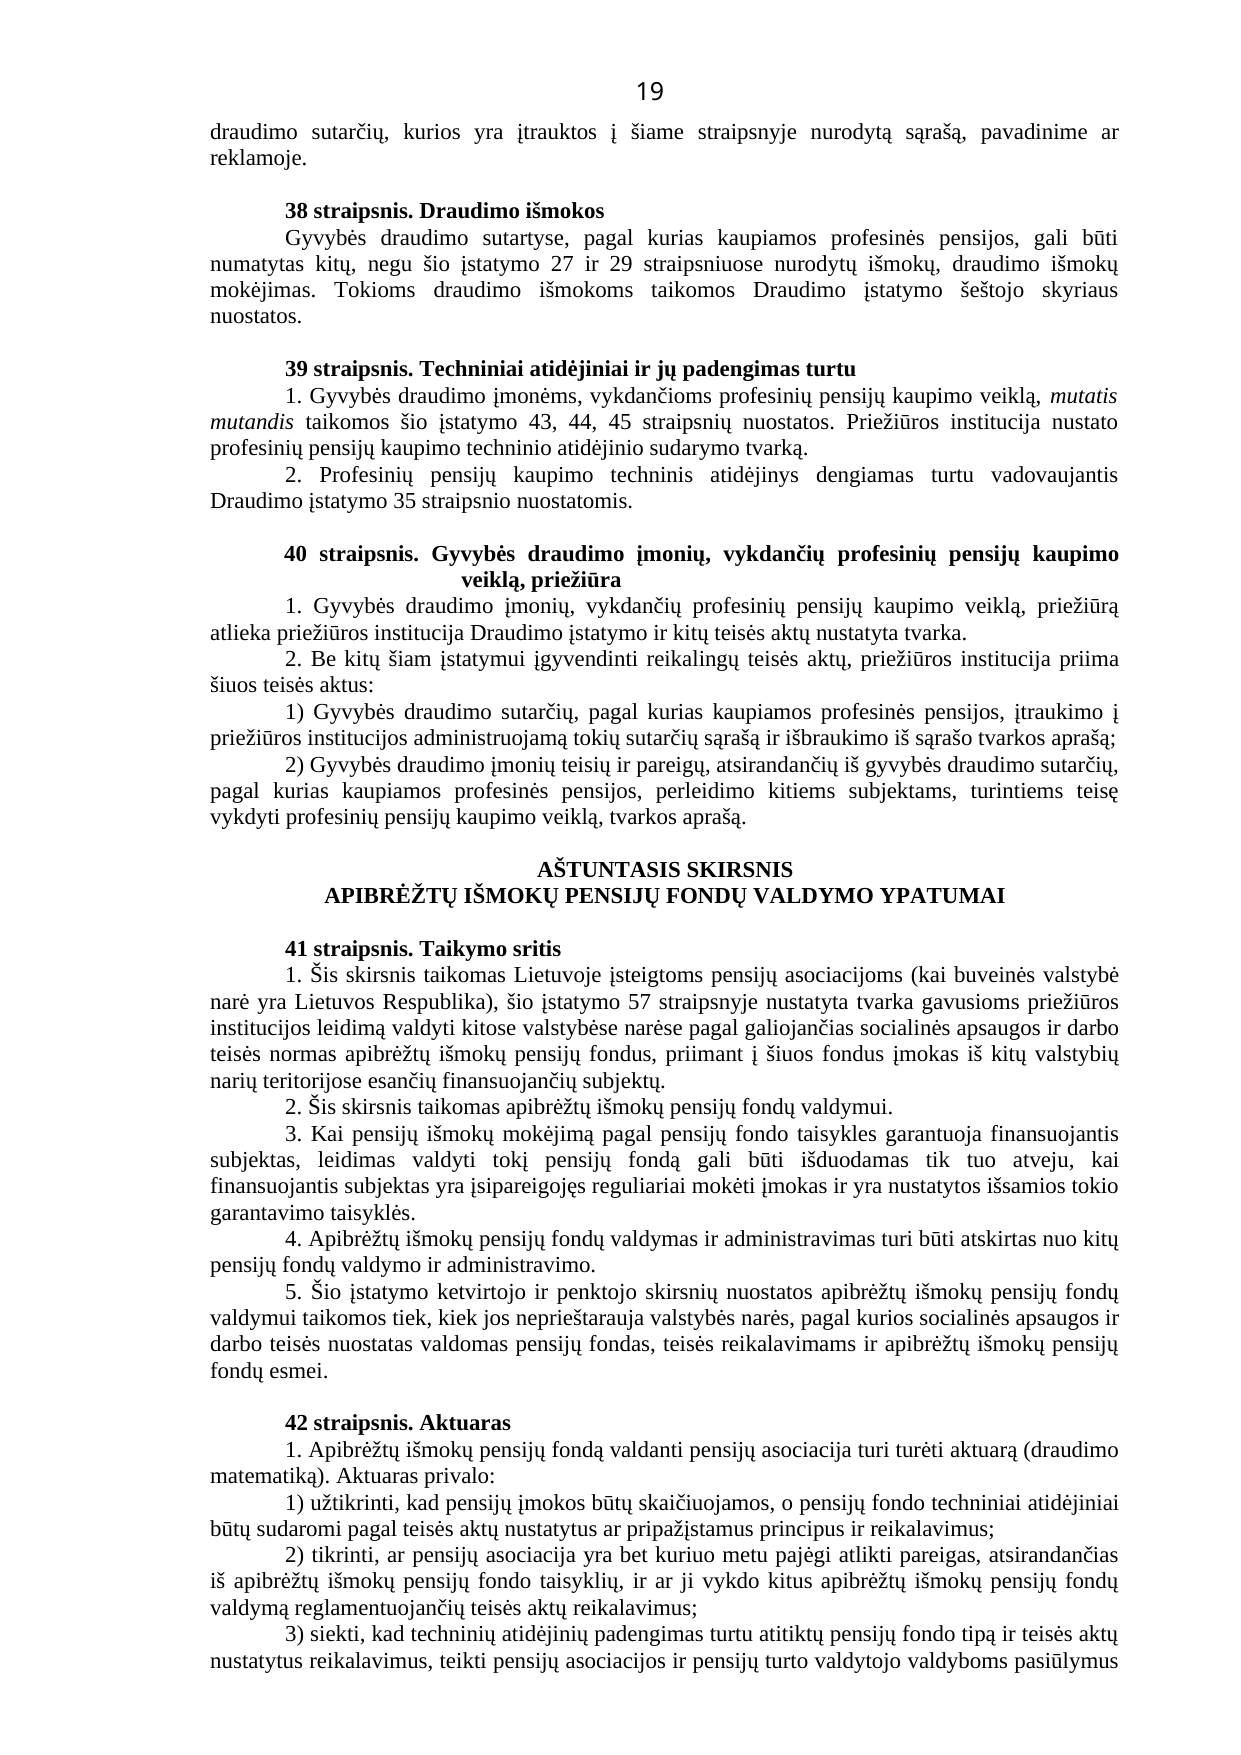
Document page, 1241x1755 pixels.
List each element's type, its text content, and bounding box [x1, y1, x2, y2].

text 1. Apibrėžtų išmokų pensijų fondą valdanti pensijų asociacija turi turėti aktuarą (draudimo matematiką). Aktuaras privalo: [210, 1436, 1120, 1488]
text APIBRĖŽTŲ IŠMOKŲ PENSIJŲ FONDŲ VALDYMO YPATUMAI [210, 882, 1120, 909]
text 1. Gyvybės draudimo įmonėms, vykdančioms profesinių pensijų kaupimo veiklą, mutatis mutandis taikomos šio įstatymo 43, 44, 45 straipsnių nuostatos. Priežiūros institucija nustato profesinių pensijų kaupimo techninio atidėjinio sudarymo tvarką. [210, 382, 1120, 461]
text 2. Profesinių pensijų kaupimo techninis atidėjinys dengiamas turtu vadovaujantis Draudimo įstatymo 35 straipsnio nuostatomis. [210, 461, 1120, 513]
text 41 straipsnis. Taikymo sritis [210, 935, 1120, 961]
text Gyvybės draudimo sutartyse, pagal kurias kaupiamos profesinės pensijos, gali būti numatytas kitų, negu šio įstatymo 27 ir 29 straipsniuose nurodytų išmokų, draudimo išmokų mokėjimas. Tokioms draudimo išmokoms taikomos Draudimo įstatymo šeštojo skyriaus nuostatos. [210, 223, 1120, 329]
text 4. Apibrėžtų išmokų pensijų fondų valdymas ir administravimas turi būti atskirtas nuo kitų pensijų fondų valdymo ir administravimo. [210, 1225, 1120, 1278]
subtitle AŠTUNTASIS SKIRSNIS [210, 856, 1120, 882]
text 40 straipsnis. Gyvybės draudimo įmonių, vykdančių profesinių pensijų kaupimo veiklą, priežiūra [284, 540, 1120, 592]
text 2) Gyvybės draudimo įmonių teisių ir pareigų, atsirandančių iš gyvybės draudimo sutarčių, pagal kurias kaupiamos profesinės pensijos, perleidimo kitiems subjektams, turintiems teisę vykdyti profesinių pensijų kaupimo veiklą, tvarkos aprašą. [210, 751, 1120, 830]
text 39 straipsnis. Techniniai atidėjiniai ir jų padengimas turtu [210, 355, 1120, 382]
text draudimo sutarčių, kurios yra įtrauktos į šiame straipsnyje nurodytą sąrašą, pavadinime ar reklamoje. [210, 118, 1120, 171]
text 38 straipsnis. Draudimo išmokos [210, 197, 1120, 223]
text 5. Šio įstatymo ketvirtojo ir penktojo skirsnių nuostatos apibrėžtų išmokų pensijų fondų valdymui taikomos tiek, kiek jos neprieštarauja valstybės narės, pagal kurios socialinės apsaugos ir darbo teisės nuostatas valdomas pensijų fondas, teisės reikalavimams ir apibrėžtų išmokų pensijų fondų esmei. [210, 1278, 1120, 1383]
text 1. Gyvybės draudimo įmonių, vykdančių profesinių pensijų kaupimo veiklą, priežiūrą atlieka priežiūros institucija Draudimo įstatymo ir kitų teisės aktų nustatyta tvarka. [210, 592, 1120, 645]
text 42 straipsnis. Aktuaras [210, 1409, 1120, 1436]
text 2. Be kitų šiam įstatymui įgyvendinti reikalingų teisės aktų, priežiūros institucija priima šiuos teisės aktus: [210, 645, 1120, 698]
text 1) Gyvybės draudimo sutarčių, pagal kurias kaupiamos profesinės pensijos, įtraukimo į priežiūros institucijos administruojamą tokių sutarčių sąrašą ir išbraukimo iš sąrašo tvarkos aprašą; [210, 698, 1120, 751]
text 2. Šis skirsnis taikomas apibrėžtų išmokų pensijų fondų valdymui. [210, 1093, 1120, 1119]
text 1. Šis skirsnis taikomas Lietuvoje įsteigtoms pensijų asociacijoms (kai buveinės valstybė narė yra Lietuvos Respublika), šio įstatymo 57 straipsnyje nustatyta tvarka gavusioms priežiūros institucijos leidimą valdyti kitose valstybėse narėse pagal galiojančias socialinės apsaugos ir darbo teisės normas apibrėžtų išmokų pensijų fondus, priimant į šiuos fondus įmokas iš kitų valstybių narių teritorijose esančių finansuojančių subjektų. [210, 961, 1120, 1093]
text 3) siekti, kad techninių atidėjinių padengimas turtu atitiktų pensijų fondo tipą ir teisės aktų nustatytus reikalavimus, teikti pensijų asociacijos ir pensijų turto valdytojo valdyboms pasiūlymus [210, 1620, 1120, 1673]
text 2) tikrinti, ar pensijų asociacija yra bet kuriuo metu pajėgi atlikti pareigas, atsirandančias iš apibrėžtų išmokų pensijų fondo taisyklių, ir ar ji vykdo kitus apibrėžtų išmokų pensijų fondų valdymą reglamentuojančių teisės aktų reikalavimus; [210, 1541, 1120, 1620]
text 3. Kai pensijų išmokų mokėjimą pagal pensijų fondo taisykles garantuoja finansuojantis subjektas, leidimas valdyti tokį pensijų fondą gali būti išduodamas tik tuo atveju, kai finansuojantis subjektas yra įsipareigojęs reguliariai mokėti įmokas ir yra nustatytos išsamios tokio garantavimo taisyklės. [210, 1119, 1120, 1225]
text 1) užtikrinti, kad pensijų įmokos būtų skaičiuojamos, o pensijų fondo techniniai atidėjiniai būtų sudaromi pagal teisės aktų nustatytus ar pripažįstamus principus ir reikalavimus; [210, 1488, 1120, 1541]
